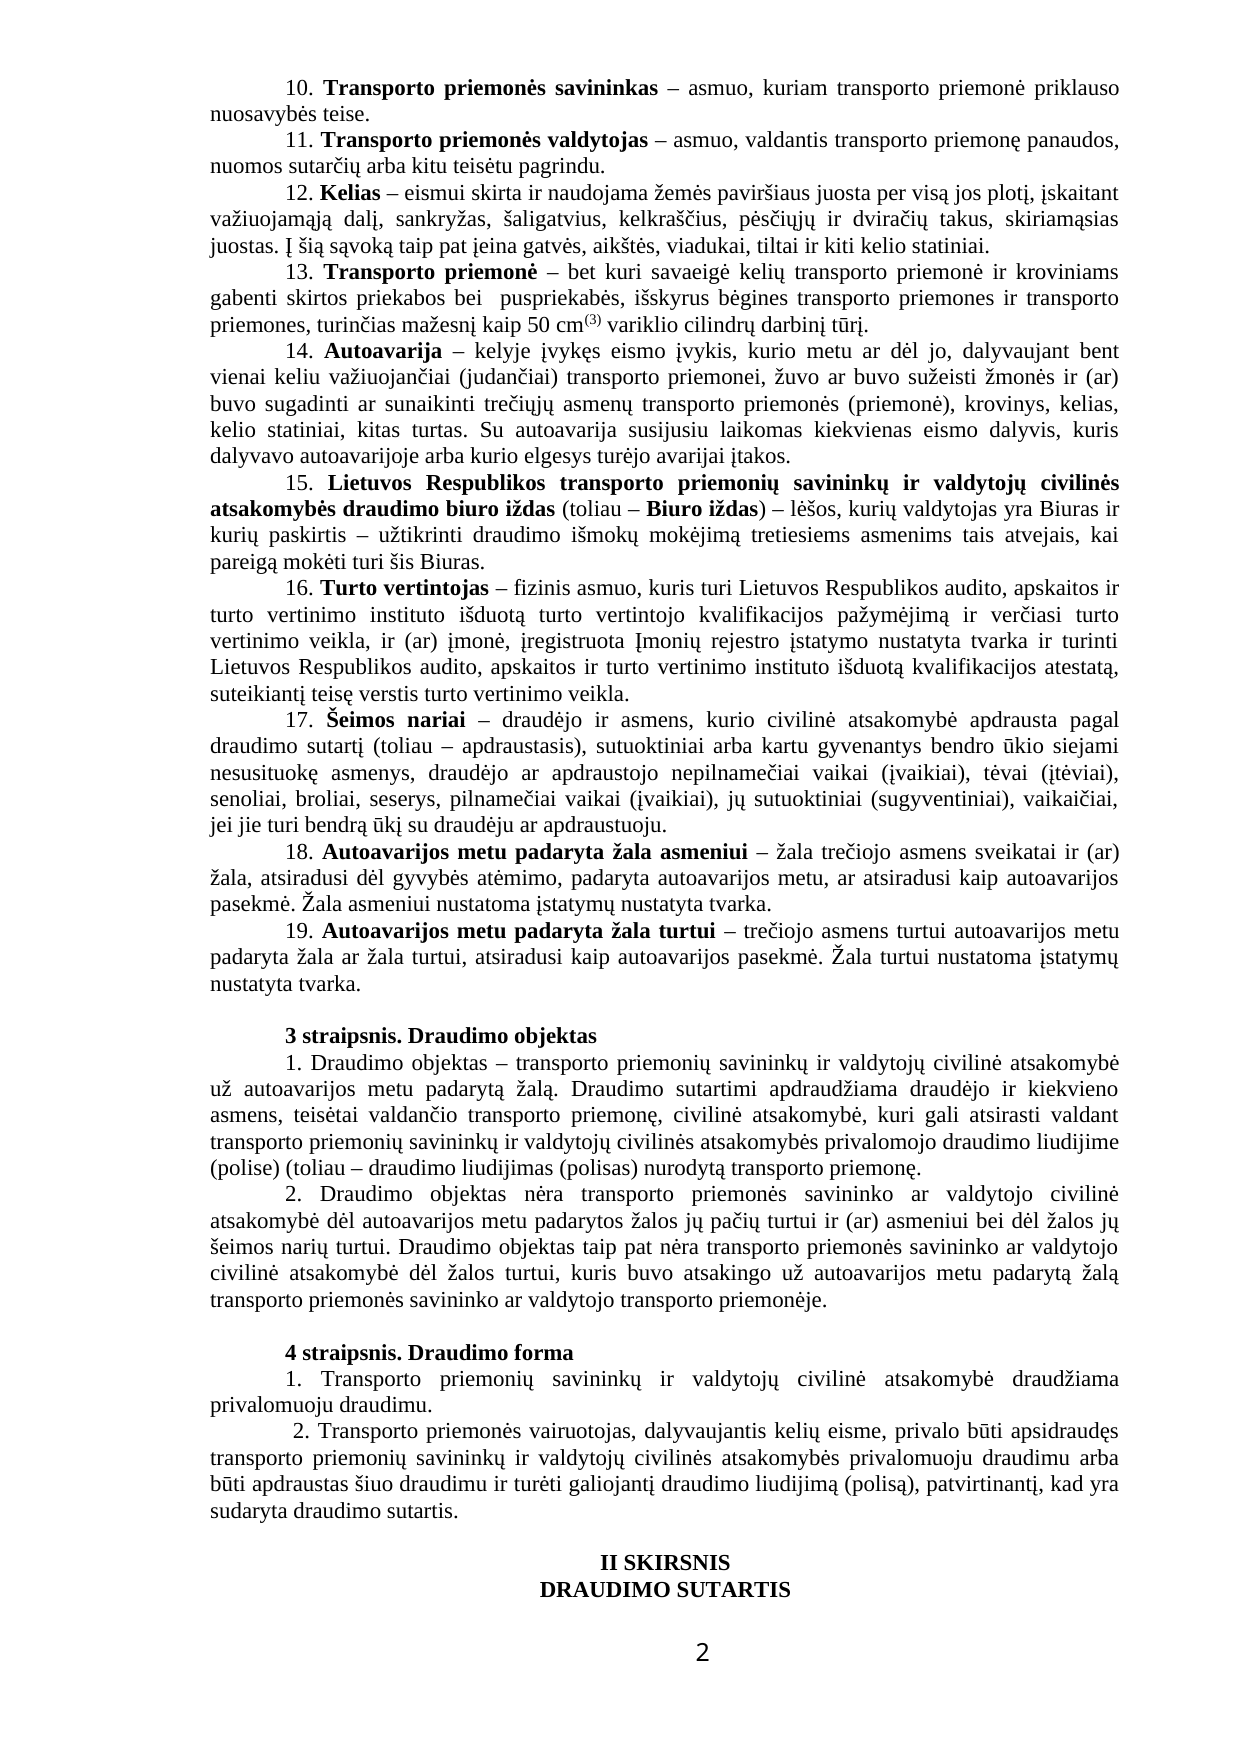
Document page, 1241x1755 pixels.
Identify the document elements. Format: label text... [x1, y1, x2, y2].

text 17. Šeimos nariai – draudėjo ir asmens, kurio civilinė atsakomybė apdrausta pagal draudimo sutartį (toliau – apdraustasis), sutuoktiniai arba kartu gyvenantys bendro ūkio siejami nesusituokę asmenys, draudėjo ar apdraustojo nepilnamečiai vaikai (įvaikiai), tėvai (įtėviai), senoliai, broliai, seserys, pilnamečiai vaikai (įvaikiai), jų sutuoktiniai (sugyventiniai), vaikaičiai, jei jie turi bendrą ūkį su draudėju ar apdraustuoju. [210, 706, 1120, 838]
text 12. Kelias – eismui skirta ir naudojama žemės paviršiaus juosta per visą jos plotį, įskaitant važiuojamąją dalį, sankryžas, šaligatvius, kelkraščius, pėsčiųjų ir dviračių takus, skiriamąsias juostas. Į šią sąvoką taip pat įeina gatvės, aikštės, viadukai, tiltai ir kiti kelio statiniai. [210, 179, 1120, 258]
subtitle II SKIRSNIS [210, 1549, 1120, 1576]
text 2. Draudimo objektas nėra transporto priemonės savininko ar valdytojo civilinė atsakomybė dėl autoavarijos metu padarytos žalos jų pačių turtui ir (ar) asmeniui bei dėl žalos jų šeimos narių turtui. Draudimo objektas taip pat nėra transporto priemonės savininko ar valdytojo civilinė atsakomybė dėl žalos turtui, kuris buvo atsakingo už autoavarijos metu padarytą žalą transporto priemonės savininko ar valdytojo transporto priemonėje. [210, 1180, 1120, 1312]
text 4 straipsnis. Draudimo forma [210, 1338, 1120, 1365]
text 11. Transporto priemonės valdytojas – asmuo, valdantis transporto priemonę panaudos, nuomos sutarčių arba kitu teisėtu pagrindu. [210, 126, 1120, 179]
text 19. Autoavarijos metu padaryta žala turtui – trečiojo asmens turtui autoavarijos metu padaryta žala ar žala turtui, atsiradusi kaip autoavarijos pasekmė. Žala turtui nustatoma įstatymų nustatyta tvarka. [210, 917, 1120, 996]
text 18. Autoavarijos metu padaryta žala asmeniui – žala trečiojo asmens sveikatai ir (ar) žala, atsiradusi dėl gyvybės atėmimo, padaryta autoavarijos metu, ar atsiradusi kaip autoavarijos pasekmė. Žala asmeniui nustatoma įstatymų nustatyta tvarka. [210, 838, 1120, 917]
text 2. Transporto priemonės vairuotojas, dalyvaujantis kelių eisme, privalo būti apsidraudęs transporto priemonių savininkų ir valdytojų civilinės atsakomybės privalomuoju draudimu arba būti apdraustas šiuo draudimu ir turėti galiojantį draudimo liudijimą (polisą), patvirtinantį, kad yra sudaryta draudimo sutartis. [210, 1418, 1120, 1523]
text 15. Lietuvos Respublikos transporto priemonių savininkų ir valdytojų civilinės atsakomybės draudimo biuro iždas (toliau – Biuro iždas) – lėšos, kurių valdytojas yra Biuras ir kurių paskirtis – užtikrinti draudimo išmokų mokėjimą tretiesiems asmenims tais atvejais, kai pareigą mokėti turi šis Biuras. [210, 469, 1120, 574]
text 16. Turto vertintojas – fizinis asmuo, kuris turi Lietuvos Respublikos audito, apskaitos ir turto vertinimo instituto išduotą turto vertintojo kvalifikacijos pažymėjimą ir verčiasi turto vertinimo veikla, ir (ar) įmonė, įregistruota Įmonių rejestro įstatymo nustatyta tvarka ir turinti Lietuvos Respublikos audito, apskaitos ir turto vertinimo instituto išduotą kvalifikacijos atestatą, suteikiantį teisę verstis turto vertinimo veikla. [210, 574, 1120, 706]
text 10. Transporto priemonės savininkas – asmuo, kuriam transporto priemonė priklauso nuosavybės teise. [210, 73, 1120, 126]
text 14. Autoavarija – kelyje įvykęs eismo įvykis, kurio metu ar dėl jo, dalyvaujant bent vienai keliu važiuojančiai (judančiai) transporto priemonei, žuvo ar buvo sužeisti žmonės ir (ar) buvo sugadinti ar sunaikinti trečiųjų asmenų transporto priemonės (priemonė), krovinys, kelias, kelio statiniai, kitas turtas. Su autoavarija susijusiu laikomas kiekvienas eismo dalyvis, kuris dalyvavo autoavarijoje arba kurio elgesys turėjo avarijai įtakos. [210, 337, 1120, 469]
text 3 straipsnis. Draudimo objektas [210, 1022, 1120, 1049]
text 1. Transporto priemonių savininkų ir valdytojų civilinė atsakomybė draudžiama privalomuoju draudimu. [210, 1365, 1120, 1418]
text 13. Transporto priemonė – bet kuri savaeigė kelių transporto priemonė ir kroviniams gabenti skirtos priekabos bei puspriekabės, išskyrus bėgines transporto priemones ir transporto priemones, turinčias mažesnį kaip 50 cm(3) variklio cilindrų darbinį tūrį. [210, 258, 1120, 337]
text 1. Draudimo objektas – transporto priemonių savininkų ir valdytojų civilinė atsakomybė už autoavarijos metu padarytą žalą. Draudimo sutartimi apdraudžiama draudėjo ir kiekvieno asmens, teisėtai valdančio transporto priemonę, civilinė atsakomybė, kuri gali atsirasti valdant transporto priemonių savininkų ir valdytojų civilinės atsakomybės privalomojo draudimo liudijime (polise) (toliau – draudimo liudijimas (polisas) nurodytą transporto priemonę. [210, 1049, 1120, 1180]
subtitle DRAUDIMO SUTARTIS [210, 1576, 1120, 1602]
